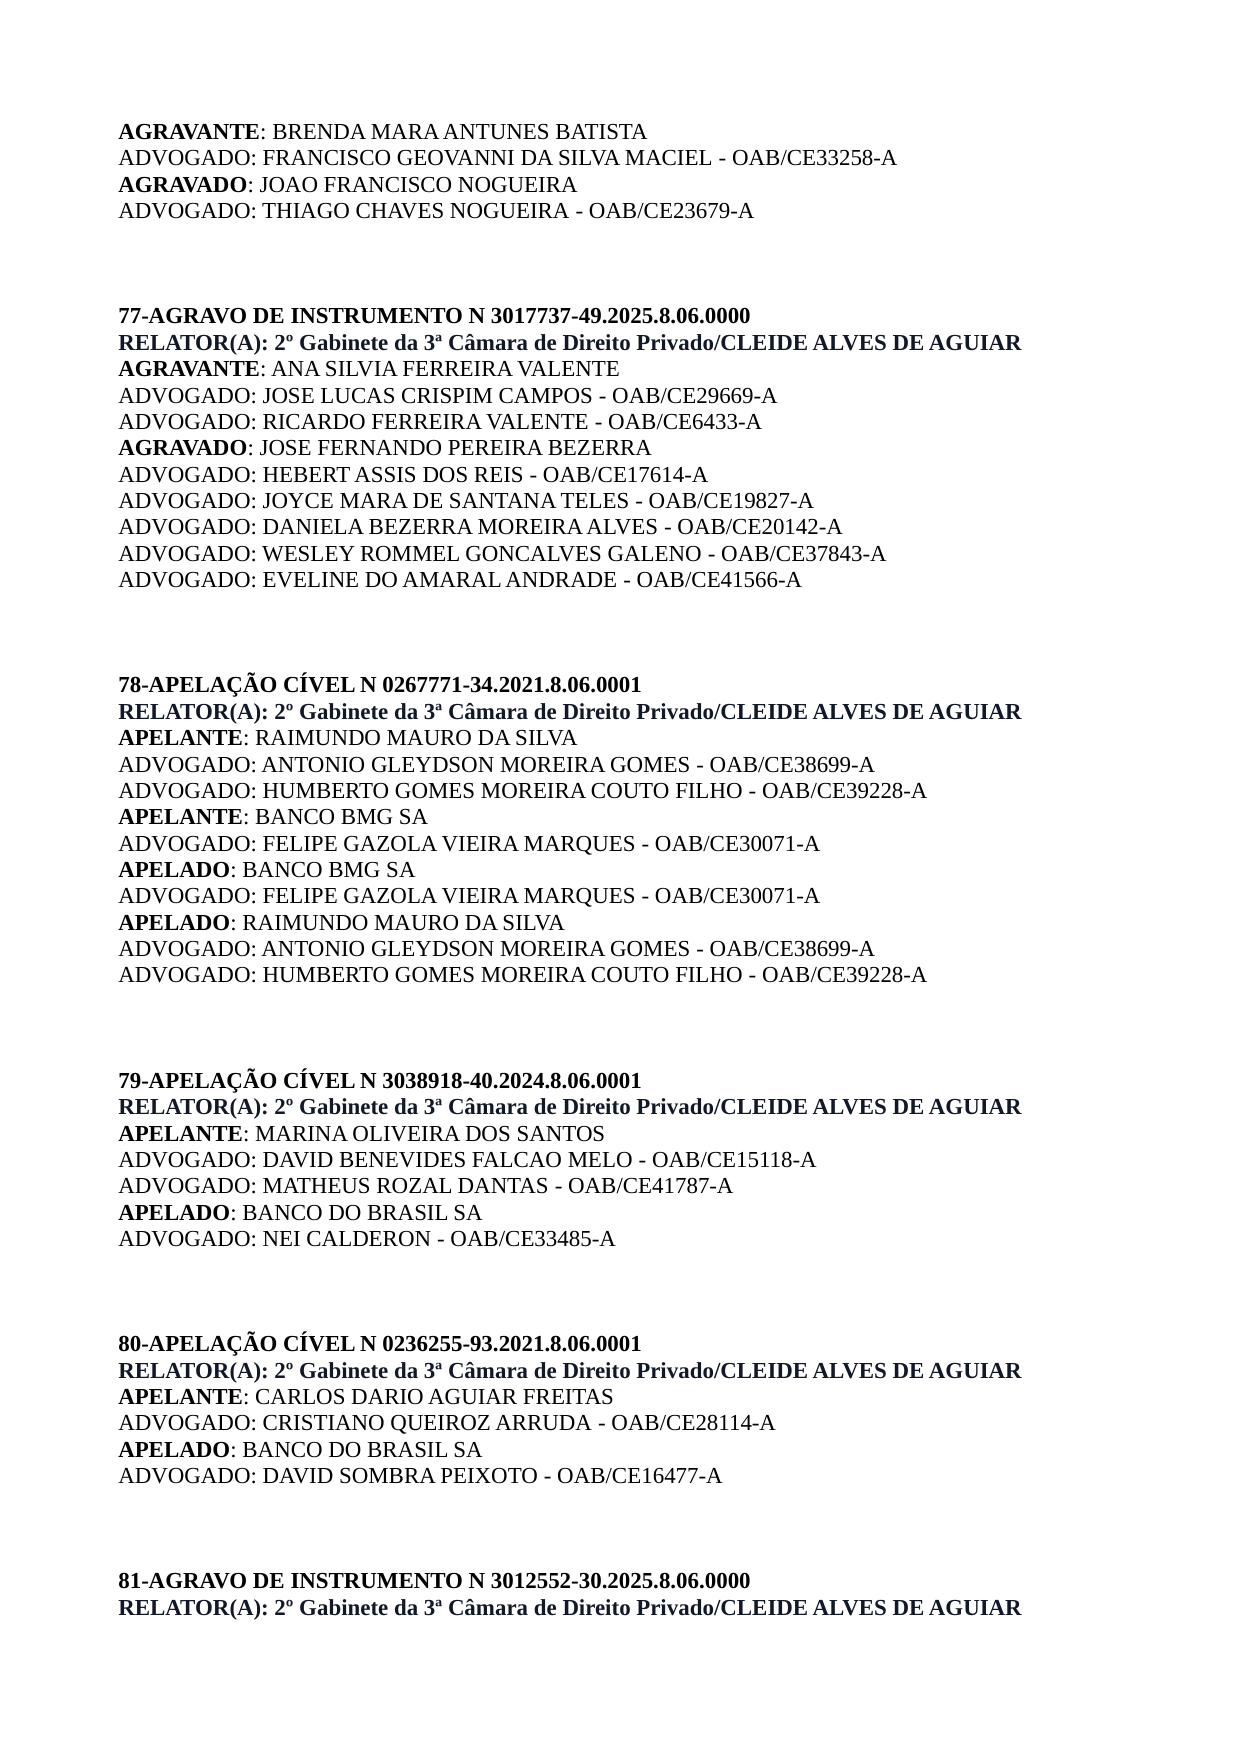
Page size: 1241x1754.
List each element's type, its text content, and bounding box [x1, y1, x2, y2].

text AGRAVANTE: BRENDA MARA ANTUNES BATISTA ADVOGADO: FRANCISCO GEOVANNI DA SILVA MACIEL - OAB/CE33258-A AGRAVADO: JOAO FRANCISCO NOGUEIRA ADVOGADO: THIAGO CHAVES NOGUEIRA - OAB/CE23679-A 77-AGRAVO DE INSTRUMENTO N 3017737-49.2025.8.06.0000 RELATOR(A): 2º Gabinete da 3ª Câmara de Direito Privado/CLEIDE ALVES DE AGUIAR AGRAVANTE: ANA SILVIA FERREIRA VALENTE ADVOGADO: JOSE LUCAS CRISPIM CAMPOS - OAB/CE29669-A ADVOGADO: RICARDO FERREIRA VALENTE - OAB/CE6433-A AGRAVADO: JOSE FERNANDO PEREIRA BEZERRA ADVOGADO: HEBERT ASSIS DOS REIS - OAB/CE17614-A ADVOGADO: JOYCE MARA DE SANTANA TELES - OAB/CE19827-A ADVOGADO: DANIELA BEZERRA MOREIRA ALVES - OAB/CE20142-A ADVOGADO: WESLEY ROMMEL GONCALVES GALENO - OAB/CE37843-A ADVOGADO: EVELINE DO AMARAL ANDRADE - OAB/CE41566-A 78-APELAÇÃO CÍVEL N 0267771-34.2021.8.06.0001 RELATOR(A): 2º Gabinete da 3ª Câmara de Direito Privado/CLEIDE ALVES DE AGUIAR APELANTE: RAIMUNDO MAURO DA SILVA ADVOGADO: ANTONIO GLEYDSON MOREIRA GOMES - OAB/CE38699-A ADVOGADO: HUMBERTO GOMES MOREIRA COUTO FILHO - OAB/CE39228-A APELANTE: BANCO BMG SA ADVOGADO: FELIPE GAZOLA VIEIRA MARQUES - OAB/CE30071-A APELADO: BANCO BMG SA ADVOGADO: FELIPE GAZOLA VIEIRA MARQUES - OAB/CE30071-A APELADO: RAIMUNDO MAURO DA SILVA ADVOGADO: ANTONIO GLEYDSON MOREIRA GOMES - OAB/CE38699-A ADVOGADO: HUMBERTO GOMES MOREIRA COUTO FILHO - OAB/CE39228-A 79-APELAÇÃO CÍVEL N 3038918-40.2024.8.06.0001 RELATOR(A): 2º Gabinete da 3ª Câmara de Direito Privado/CLEIDE ALVES DE AGUIAR APELANTE: MARINA OLIVEIRA DOS SANTOS ADVOGADO: DAVID BENEVIDES FALCAO MELO - OAB/CE15118-A ADVOGADO: MATHEUS ROZAL DANTAS - OAB/CE41787-A APELADO: BANCO DO BRASIL SA ADVOGADO: NEI CALDERON - OAB/CE33485-A 80-APELAÇÃO CÍVEL N 0236255-93.2021.8.06.0001 RELATOR(A): 2º Gabinete da 3ª Câmara de Direito Privado/CLEIDE ALVES DE AGUIAR APELANTE: CARLOS DARIO AGUIAR FREITAS ADVOGADO: CRISTIANO QUEIROZ ARRUDA - OAB/CE28114-A APELADO: BANCO DO BRASIL SA ADVOGADO: DAVID SOMBRA PEIXOTO - OAB/CE16477-A 81-AGRAVO DE INSTRUMENTO N 3012552-30.2025.8.06.0000 RELATOR(A): 2º Gabinete da 3ª Câmara de Direito Privado/CLEIDE ALVES DE AGUIAR [118, 118, 1122, 1620]
